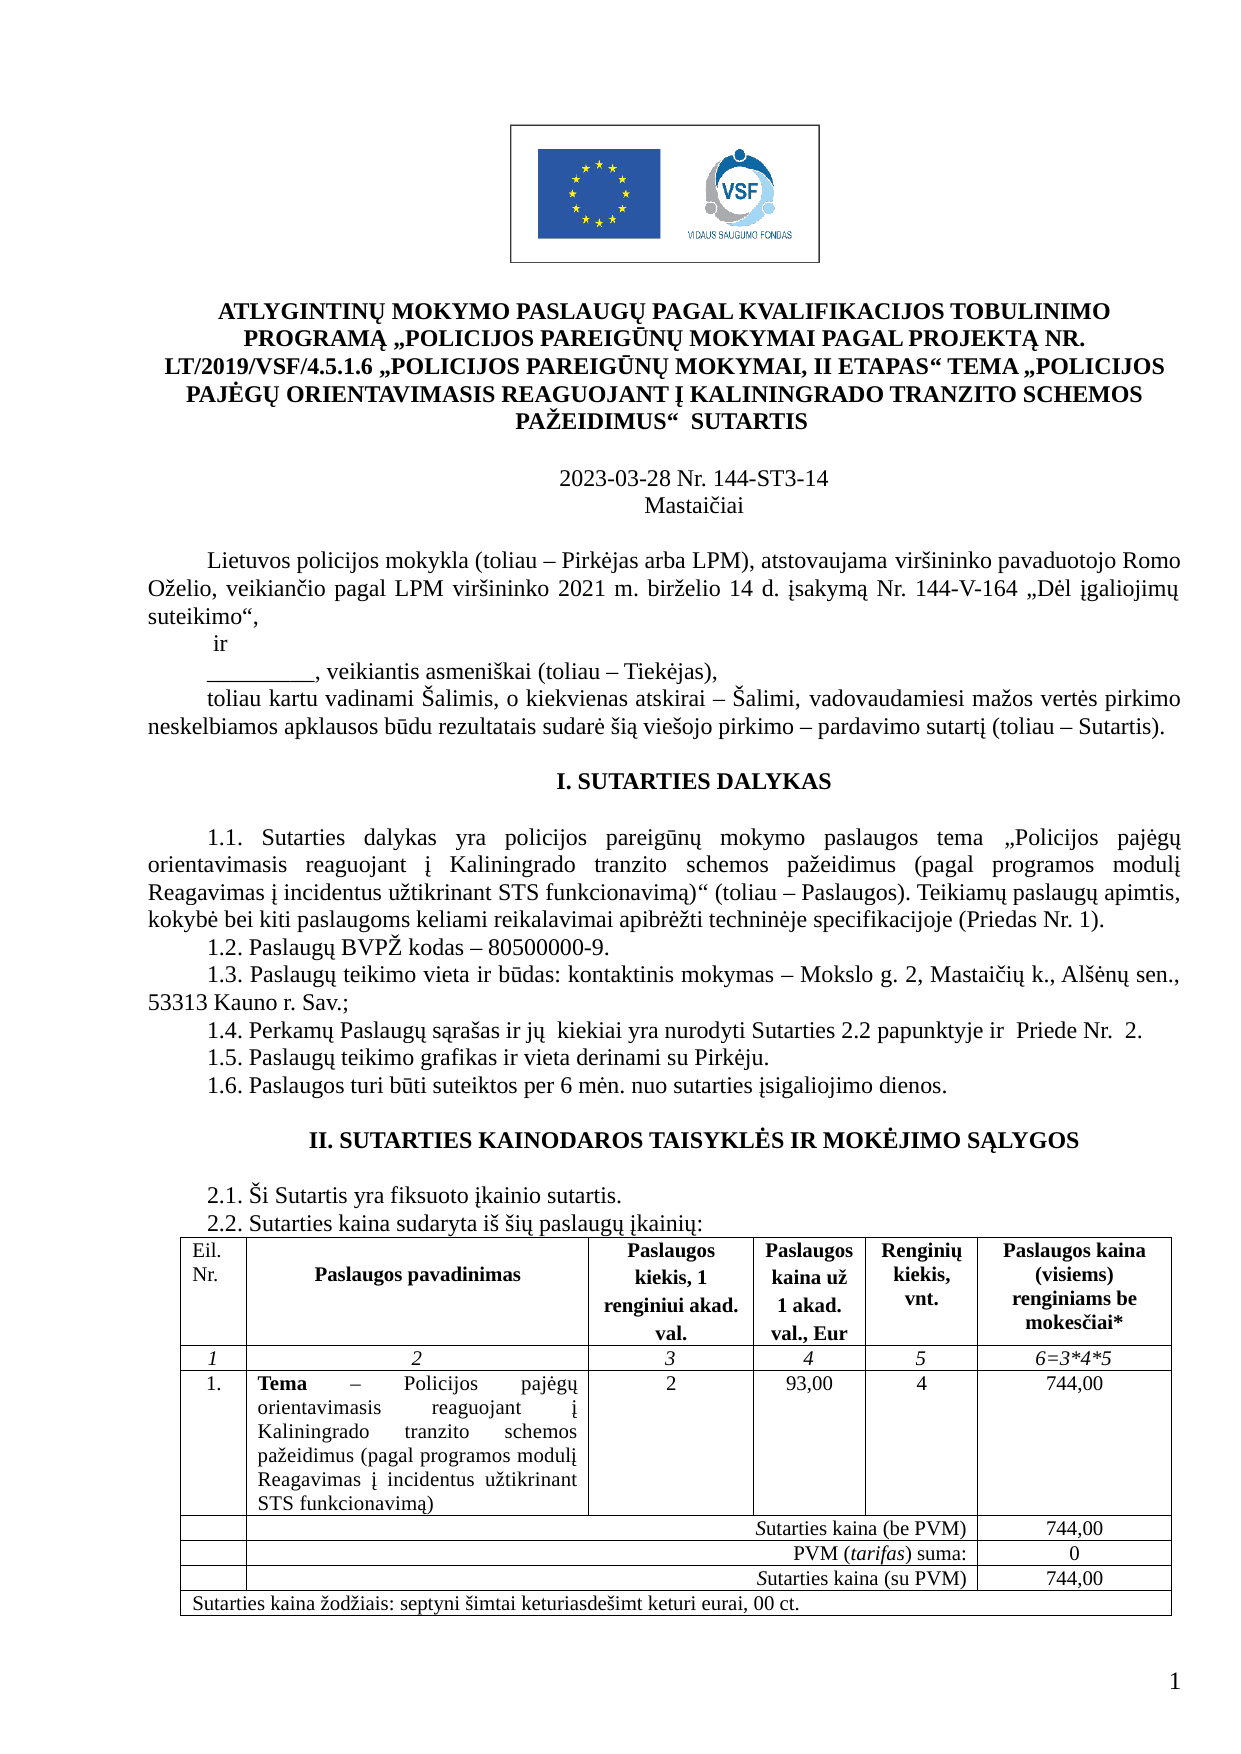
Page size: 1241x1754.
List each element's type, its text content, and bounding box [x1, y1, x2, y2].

table_header Paslaugos kaina už 1 akad. val., Eur [754, 1238, 865, 1344]
table_cell [181, 1541, 246, 1565]
table_cell 0 [978, 1541, 1171, 1565]
text ATLYGINTINŲ MOKYMO PASLAUGŲ PAGAL KVALIFIKACIJOS TOBULINIMO PROGRAMĄ „POLICIJOS PAREIGŪNŲ MOKYMAI PAGAL PROJEKTĄ NR. LT/2019/VSF/4.5.1.6 „POLICIJOS PAREIGŪNŲ MOKYMAI, II ETAPAS“ TEMA „POLICIJOS PAJĖGŲ ORIENTAVIMASIS REAGUOJANT Į KALININGRADO TRANZITO SCHEMOS PAŽEIDIMUS“ SUTARTIS [148, 297, 1181, 435]
table_cell [181, 1566, 246, 1590]
table_header Renginių kiekis, vnt. [866, 1238, 977, 1344]
text 2023-03-28 Nr. 144-ST3-14 [148, 464, 1181, 491]
table_cell 3 [589, 1346, 753, 1369]
table_cell 6=3*4*5 [978, 1346, 1171, 1369]
table_cell 744,00 [978, 1566, 1171, 1590]
text _________, veikiantis asmeniškai (toliau – Tiekėjas), [148, 657, 1181, 684]
table_cell 1. [181, 1371, 246, 1515]
text II. SUTARTIES KAINODAROS TAISYKLĖS IR MOKĖJIMO SĄLYGOS [148, 1126, 1181, 1154]
table_cell 744,00 [978, 1516, 1171, 1540]
table_cell 2 [247, 1346, 588, 1369]
table_header Paslaugos pavadinimas [247, 1238, 588, 1344]
table_cell Sutarties kaina žodžiais: septyni šimtai keturiasdešimt keturi eurai, 00 ct. [181, 1591, 1171, 1615]
text toliau kartu vadinami Šalimis, o kiekvienas atskirai – Šalimi, vadovaudamiesi mažos vertės pirkimo neskelbiamos apklausos būdu rezultatais sudarė šią viešojo pirkimo – pardavimo sutartį (toliau – Sutartis). [148, 684, 1181, 740]
text Mastaičiai [148, 491, 1181, 519]
table_cell Sutarties kaina (be PVM) [247, 1516, 977, 1540]
table_cell 4 [754, 1346, 865, 1369]
table_cell [181, 1516, 246, 1540]
table_cell Tema – Policijos pajėgų orientavimasis reaguojant į Kaliningrado tranzito schemos pažeidimus (pagal programos modulį Reagavimas į incidentus užtikrinant STS funkcionavimą) [247, 1371, 588, 1515]
table_cell 4 [866, 1371, 977, 1515]
text 1.6. Paslaugos turi būti suteiktos per 6 mėn. nuo sutarties įsigaliojimo dienos. [148, 1071, 1181, 1098]
text ir [148, 629, 1181, 657]
text 2.2. Sutarties kaina sudaryta iš šių paslaugų įkainių: [148, 1209, 1181, 1237]
table_cell Sutarties kaina (su PVM) [247, 1566, 977, 1590]
text 1.2. Paslaugų BVPŽ kodas – 80500000-9. [148, 933, 1181, 961]
table_cell 744,00 [978, 1371, 1171, 1515]
table_cell 93,00 [754, 1371, 865, 1515]
text Lietuvos policijos mokykla (toliau – Pirkėjas arba LPM), atstovaujama viršininko pavaduotojo Romo Oželio, veikiančio pagal LPM viršininko 2021 m. birželio 14 d. įsakymą Nr. 144-V-164 „Dėl įgaliojimų suteikimo“, [148, 546, 1181, 629]
text 1.3. Paslaugų teikimo vieta ir būdas: kontaktinis mokymas – Mokslo g. 2, Mastaičių k., Alšėnų sen., 53313 Kauno r. Sav.; [148, 961, 1181, 1016]
table_cell PVM (tarifas) suma: [247, 1541, 977, 1565]
text 1.5. Paslaugų teikimo grafikas ir vieta derinami su Pirkėju. [148, 1043, 1181, 1071]
table_cell 1 [181, 1346, 246, 1369]
text 2.1. Ši Sutartis yra fiksuoto įkainio sutartis. [148, 1181, 1181, 1209]
table_header Eil. Nr. [181, 1238, 246, 1344]
table_header Paslaugos kaina (visiems) renginiams be mokesčiai* [978, 1238, 1171, 1344]
text 1.1. Sutarties dalykas yra policijos pareigūnų mokymo paslaugos tema „Policijos pajėgų orientavimasis reaguojant į Kaliningrado tranzito schemos pažeidimus (pagal programos modulį Reagavimas į incidentus užtikrinant STS funkcionavimą)“ (toliau – Paslaugos). Teikiamų paslaugų apimtis, kokybė bei kiti paslaugoms keliami reikalavimai apibrėžti techninėje specifikacijoje (Priedas Nr. 1). [148, 822, 1181, 933]
picture [498, 118, 830, 269]
table_header Paslaugos kiekis, 1 renginiui akad. val. [589, 1238, 753, 1344]
table_cell 5 [866, 1346, 977, 1369]
text I. SUTARTIES DALYKAS [148, 767, 1181, 795]
table_cell 2 [589, 1371, 753, 1515]
text 1.4. Perkamų Paslaugų sąrašas ir jų kiekiai yra nurodyti Sutarties 2.2 papunktyje ir Priede Nr. 2. [148, 1016, 1181, 1043]
